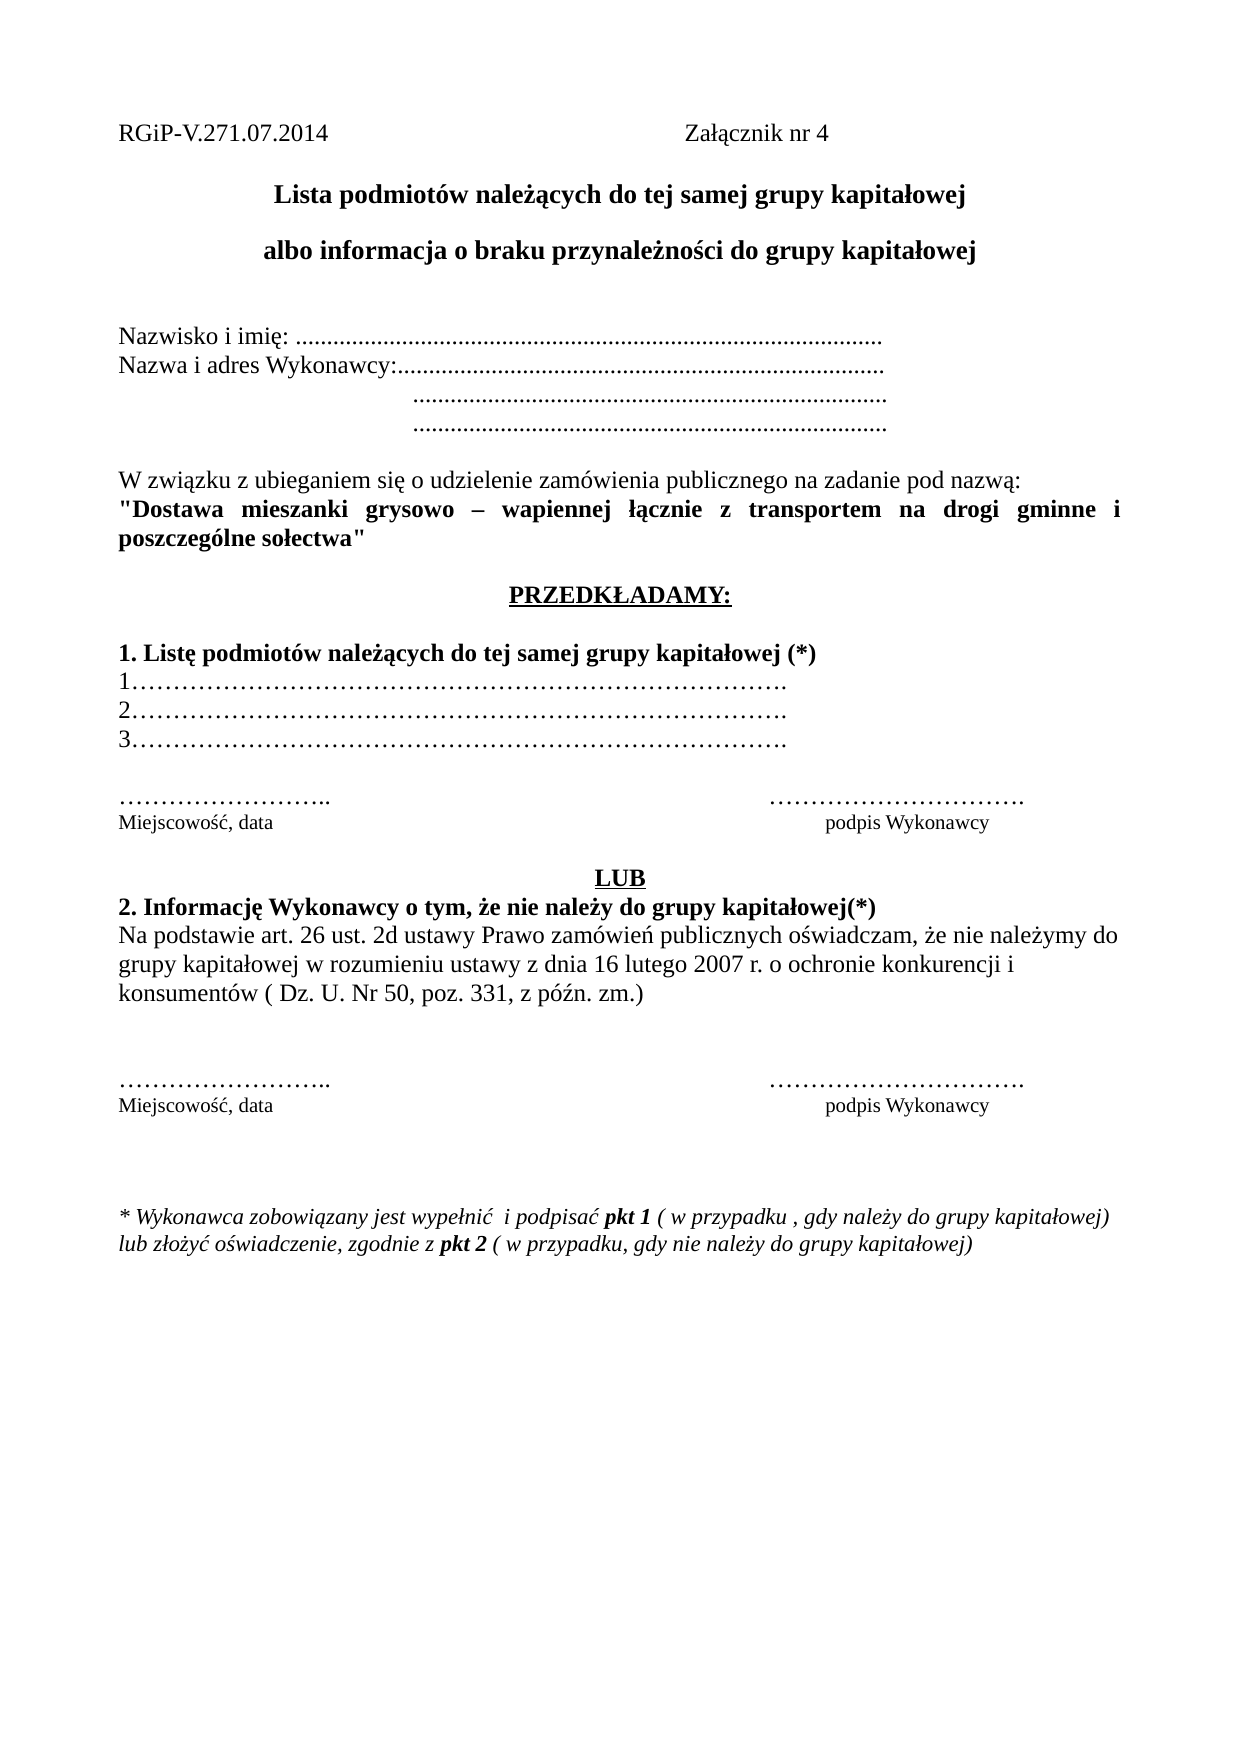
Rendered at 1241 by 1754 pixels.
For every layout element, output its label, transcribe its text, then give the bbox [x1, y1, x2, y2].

text "Dostawa mieszanki grysowo – wapiennej łącznie z transportem na drogi gminne i poszczególne sołectwa" [118, 494, 1122, 551]
text 1. Listę podmiotów należących do tej samej grupy kapitałowej (*) [118, 638, 1122, 666]
text …………………….. …………………………. [118, 781, 1122, 810]
text ............................................................................ [118, 379, 1122, 408]
text …………………….. …………………………. [118, 1064, 1122, 1093]
text 2. Informację Wykonawcy o tym, że nie należy do grupy kapitałowej(*) [118, 892, 1122, 921]
text 1……………………………………………………………………. [118, 666, 1122, 695]
text Nazwisko i imię: .............................................................................................. [118, 321, 1122, 350]
text PRZEDKŁADAMY: [118, 580, 1122, 609]
text * Wykonawca zobowiązany jest wypełnić i podpisać pkt 1 ( w przypadku , gdy należy do grupy kapitałowej) lub złożyć oświadczenie, zgodnie z pkt 2 ( w przypadku, gdy nie należy do grupy kapitałowej) [118, 1203, 1122, 1256]
text Miejscowość, data podpis Wykonawcy [118, 810, 1122, 834]
text Miejscowość, data podpis Wykonawcy [118, 1093, 1122, 1117]
text LUB [118, 863, 1122, 892]
text Na podstawie art. 26 ust. 2d ustawy Prawo zamówień publicznych oświadczam, że nie należymy do grupy kapitałowej w rozumieniu ustawy z dnia 16 lutego 2007 r. o ochronie konkurencji i konsumentów ( Dz. U. Nr 50, poz. 331, z późn. zm.) [118, 921, 1122, 1007]
text Lista podmiotów należących do tej samej grupy kapitałowej [118, 178, 1122, 209]
text albo informacja o braku przynależności do grupy kapitałowej [118, 234, 1122, 265]
text 2……………………………………………………………………. [118, 695, 1122, 724]
text Nazwa i adres Wykonawcy:.............................................................................. [118, 350, 1122, 379]
text 3……………………………………………………………………. [118, 724, 1122, 753]
text W związku z ubieganiem się o udzielenie zamówienia publicznego na zadanie pod nazwą: [118, 465, 1122, 494]
text RGiP-V.271.07.2014 Załącznik nr 4 [118, 118, 1122, 147]
text ............................................................................ [118, 408, 1122, 436]
